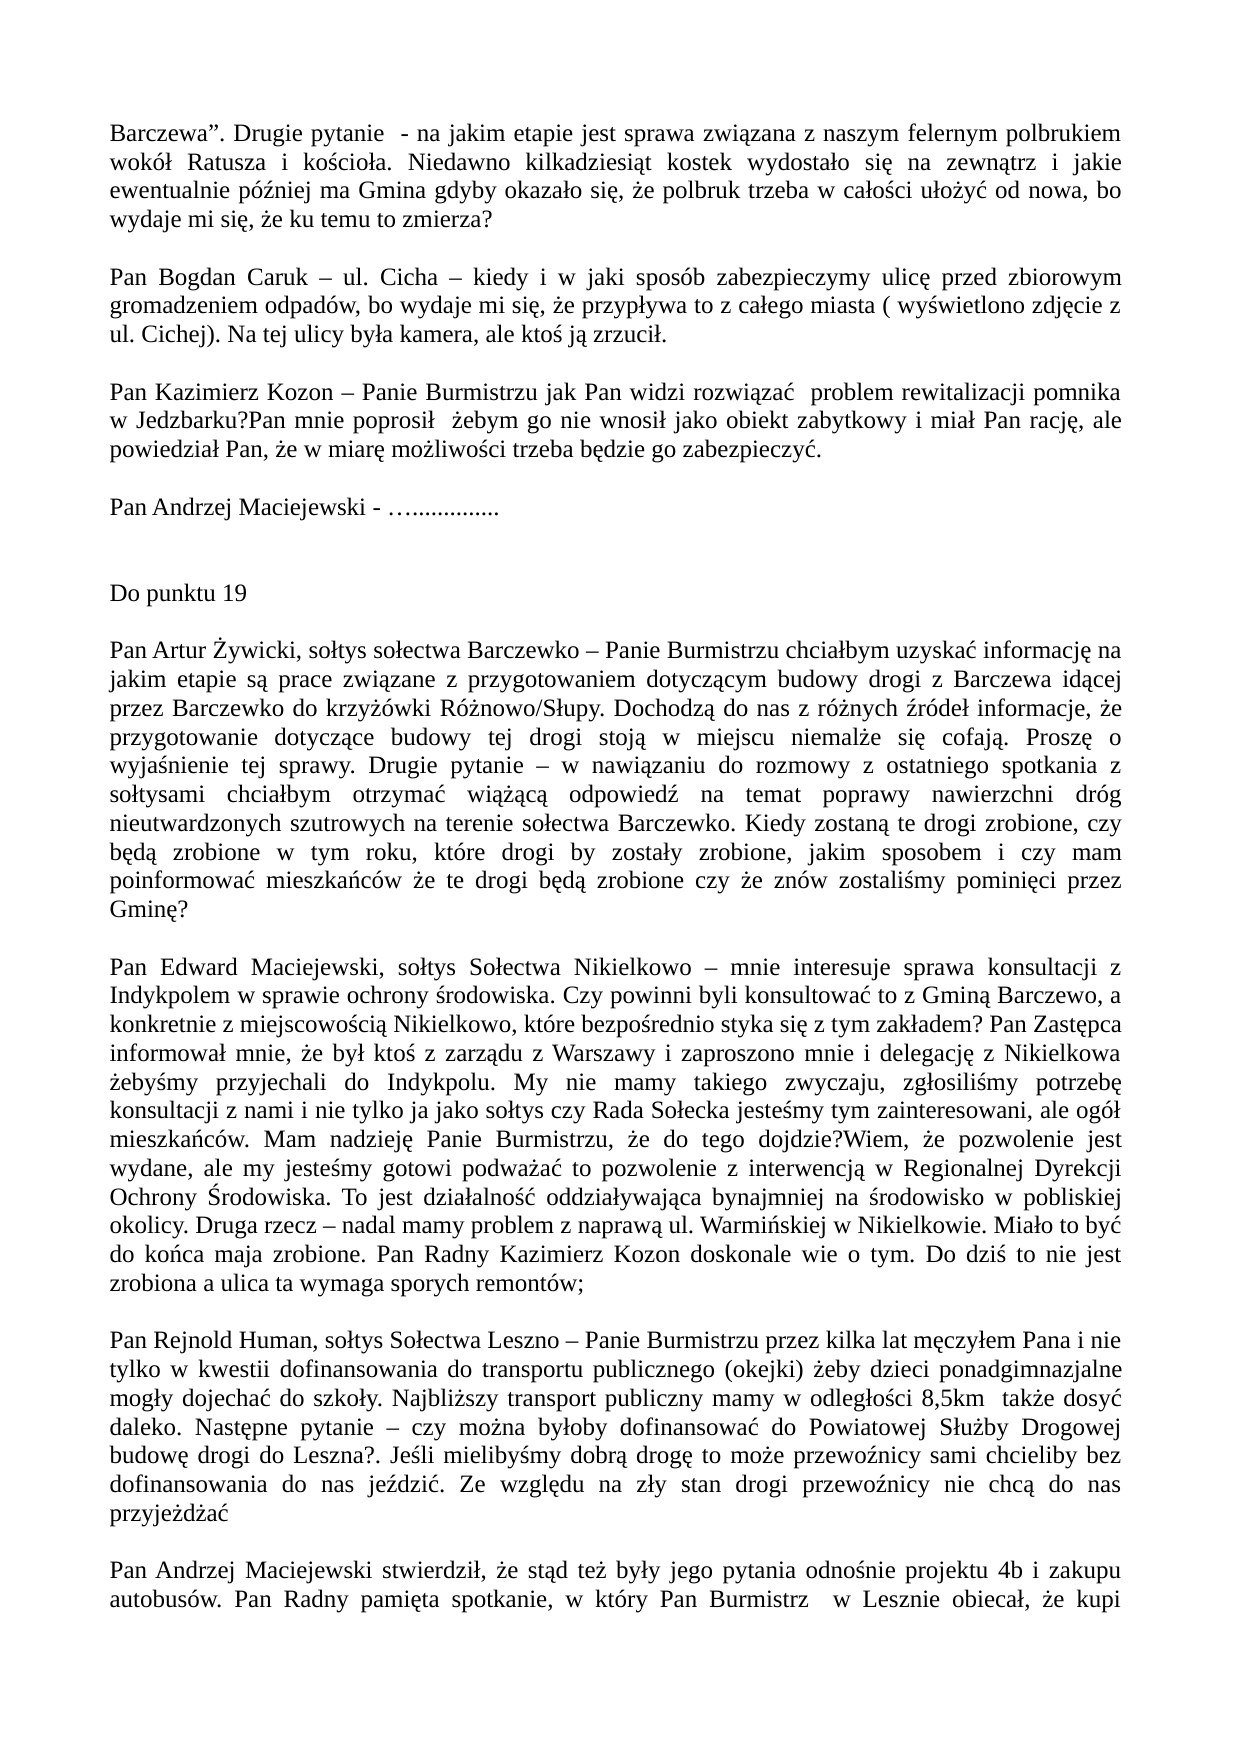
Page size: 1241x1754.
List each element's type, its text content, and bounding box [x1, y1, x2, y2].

text Barczewa”. Drugie pytanie - na jakim etapie jest sprawa związana z naszym felernym polbrukiem wokół Ratusza i kościoła. Niedawno kilkadziesiąt kostek wydostało się na zewnątrz i jakie ewentualnie później ma Gmina gdyby okazało się, że polbruk trzeba w całości ułożyć od nowa, bo wydaje mi się, że ku temu to zmierza? [109, 118, 1123, 233]
text Pan Kazimierz Kozon – Panie Burmistrzu jak Pan widzi rozwiązać problem rewitalizacji pomnika w Jedzbarku?Pan mnie poprosił żebym go nie wnosił jako obiekt zabytkowy i miał Pan rację, ale powiedział Pan, że w miarę możliwości trzeba będzie go zabezpieczyć. [109, 377, 1123, 463]
text Do punktu 19 [109, 578, 1123, 607]
text Pan Andrzej Maciejewski stwierdził, że stąd też były jego pytania odnośnie projektu 4b i zakupu autobusów. Pan Radny pamięta spotkanie, w który Pan Burmistrz w Lesznie obiecał, że kupi [109, 1556, 1123, 1613]
text Pan Artur Żywicki, sołtys sołectwa Barczewko – Panie Burmistrzu chciałbym uzyskać informację na jakim etapie są prace związane z przygotowaniem dotyczącym budowy drogi z Barczewa idącej przez Barczewko do krzyżówki Różnowo/Słupy. Dochodzą do nas z różnych źródeł informacje, że przygotowanie dotyczące budowy tej drogi stoją w miejscu niemalże się cofają. Proszę o wyjaśnienie tej sprawy. Drugie pytanie – w nawiązaniu do rozmowy z ostatniego spotkania z sołtysami chciałbym otrzymać wiążącą odpowiedź na temat poprawy nawierzchni dróg nieutwardzonych szutrowych na terenie sołectwa Barczewko. Kiedy zostaną te drogi zrobione, czy będą zrobione w tym roku, które drogi by zostały zrobione, jakim sposobem i czy mam poinformować mieszkańców że te drogi będą zrobione czy że znów zostaliśmy pominięci przez Gminę? [109, 636, 1123, 923]
text Pan Edward Maciejewski, sołtys Sołectwa Nikielkowo – mnie interesuje sprawa konsultacji z Indykpolem w sprawie ochrony środowiska. Czy powinni byli konsultować to z Gminą Barczewo, a konkretnie z miejscowością Nikielkowo, które bezpośrednio styka się z tym zakładem? Pan Zastępca informował mnie, że był ktoś z zarządu z Warszawy i zaproszono mnie i delegację z Nikielkowa żebyśmy przyjechali do Indykpolu. My nie mamy takiego zwyczaju, zgłosiliśmy potrzebę konsultacji z nami i nie tylko ja jako sołtys czy Rada Sołecka jesteśmy tym zainteresowani, ale ogół mieszkańców. Mam nadzieję Panie Burmistrzu, że do tego dojdzie?Wiem, że pozwolenie jest wydane, ale my jesteśmy gotowi podważać to pozwolenie z interwencją w Regionalnej Dyrekcji Ochrony Środowiska. To jest działalność oddziaływająca bynajmniej na środowisko w pobliskiej okolicy. Druga rzecz – nadal mamy problem z naprawą ul. Warmińskiej w Nikielkowie. Miało to być do końca maja zrobione. Pan Radny Kazimierz Kozon doskonale wie o tym. Do dziś to nie jest zrobiona a ulica ta wymaga sporych remontów; [109, 952, 1123, 1297]
text Pan Andrzej Maciejewski - ….............. [109, 492, 1123, 521]
text Pan Rejnold Human, sołtys Sołectwa Leszno – Panie Burmistrzu przez kilka lat męczyłem Pana i nie tylko w kwestii dofinansowania do transportu publicznego (okejki) żeby dzieci ponadgimnazjalne mogły dojechać do szkoły. Najbliższy transport publiczny mamy w odległości 8,5km także dosyć daleko. Następne pytanie – czy można byłoby dofinansować do Powiatowej Służby Drogowej budowę drogi do Leszna?. Jeśli mielibyśmy dobrą drogę to może przewoźnicy sami chcieliby bez dofinansowania do nas jeździć. Ze względu na zły stan drogi przewoźnicy nie chcą do nas przyjeżdżać [109, 1326, 1123, 1527]
text Pan Bogdan Caruk – ul. Cicha – kiedy i w jaki sposób zabezpieczymy ulicę przed zbiorowym gromadzeniem odpadów, bo wydaje mi się, że przypływa to z całego miasta ( wyświetlono zdjęcie z ul. Cichej). Na tej ulicy była kamera, ale ktoś ją zrzucił. [109, 262, 1123, 348]
